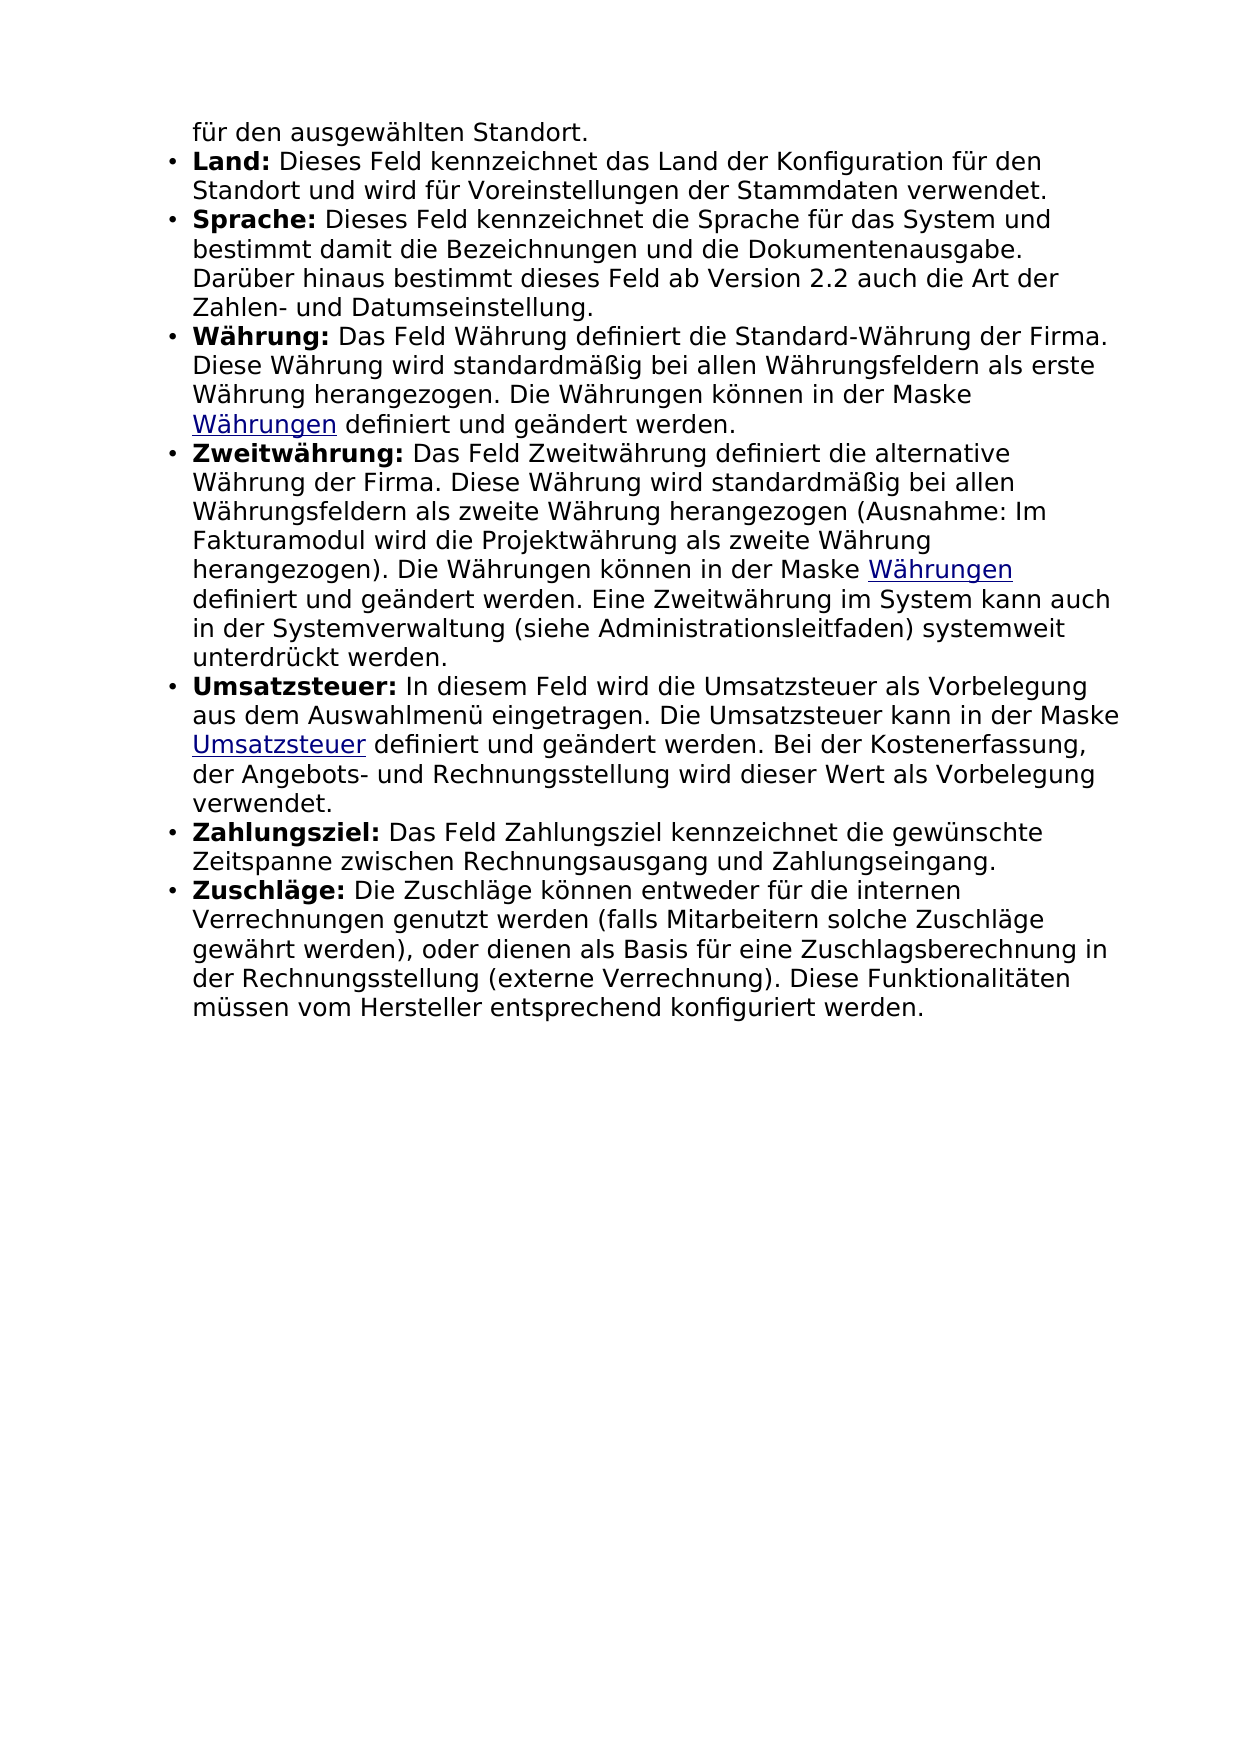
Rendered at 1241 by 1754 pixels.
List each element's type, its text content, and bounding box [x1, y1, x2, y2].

list für den ausgewählten Standort. [177, 118, 1122, 147]
list Land: Dieses Feld kennzeichnet das Land der Konfiguration für den Standort und wird für Voreinstellungen der Stammdaten verwendet. [177, 147, 1122, 206]
list Zuschläge: Die Zuschläge können entweder für die internen Verrechnungen genutzt werden (falls Mitarbeitern solche Zuschläge gewährt werden), oder dienen als Basis für eine Zuschlagsberechnung in der Rechnungsstellung (externe Verrechnung). Diese Funktionalitäten müssen vom Hersteller entsprechend konfiguriert werden. [177, 876, 1122, 1022]
list Sprache: Dieses Feld kennzeichnet die Sprache für das System und bestimmt damit die Bezeichnungen und die Dokumentenausgabe. Darüber hinaus bestimmt dieses Feld ab Version 2.2 auch die Art der Zahlen- und Datumseinstellung. [177, 206, 1122, 322]
list Umsatzsteuer: In diesem Feld wird die Umsatzsteuer als Vorbelegung aus dem Auswahlmenü eingetragen. Die Umsatzsteuer kann in der Maske Umsatzsteuer definiert und geändert werden. Bei der Kostenerfassung, der Angebots- und Rechnungsstellung wird dieser Wert als Vorbelegung verwendet. [177, 672, 1122, 818]
list Zweitwährung: Das Feld Zweitwährung definiert die alternative Währung der Firma. Diese Währung wird standardmäßig bei allen Währungsfeldern als zweite Währung herangezogen (Ausnahme: Im Fakturamodul wird die Projektwährung als zweite Währung herangezogen). Die Währungen können in der Maske Währungen definiert und geändert werden. Eine Zweitwährung im System kann auch in der Systemverwaltung (siehe Administrationsleitfaden) systemweit unterdrückt werden. [177, 439, 1122, 672]
list Zahlungsziel: Das Feld Zahlungsziel kennzeichnet die gewünschte Zeitspanne zwischen Rechnungsausgang und Zahlungseingang. [177, 818, 1122, 876]
list Währung: Das Feld Währung definiert die Standard-Währung der Firma. Diese Währung wird standardmäßig bei allen Währungsfeldern als erste Währung herangezogen. Die Währungen können in der Maske Währungen definiert und geändert werden. [177, 322, 1122, 439]
